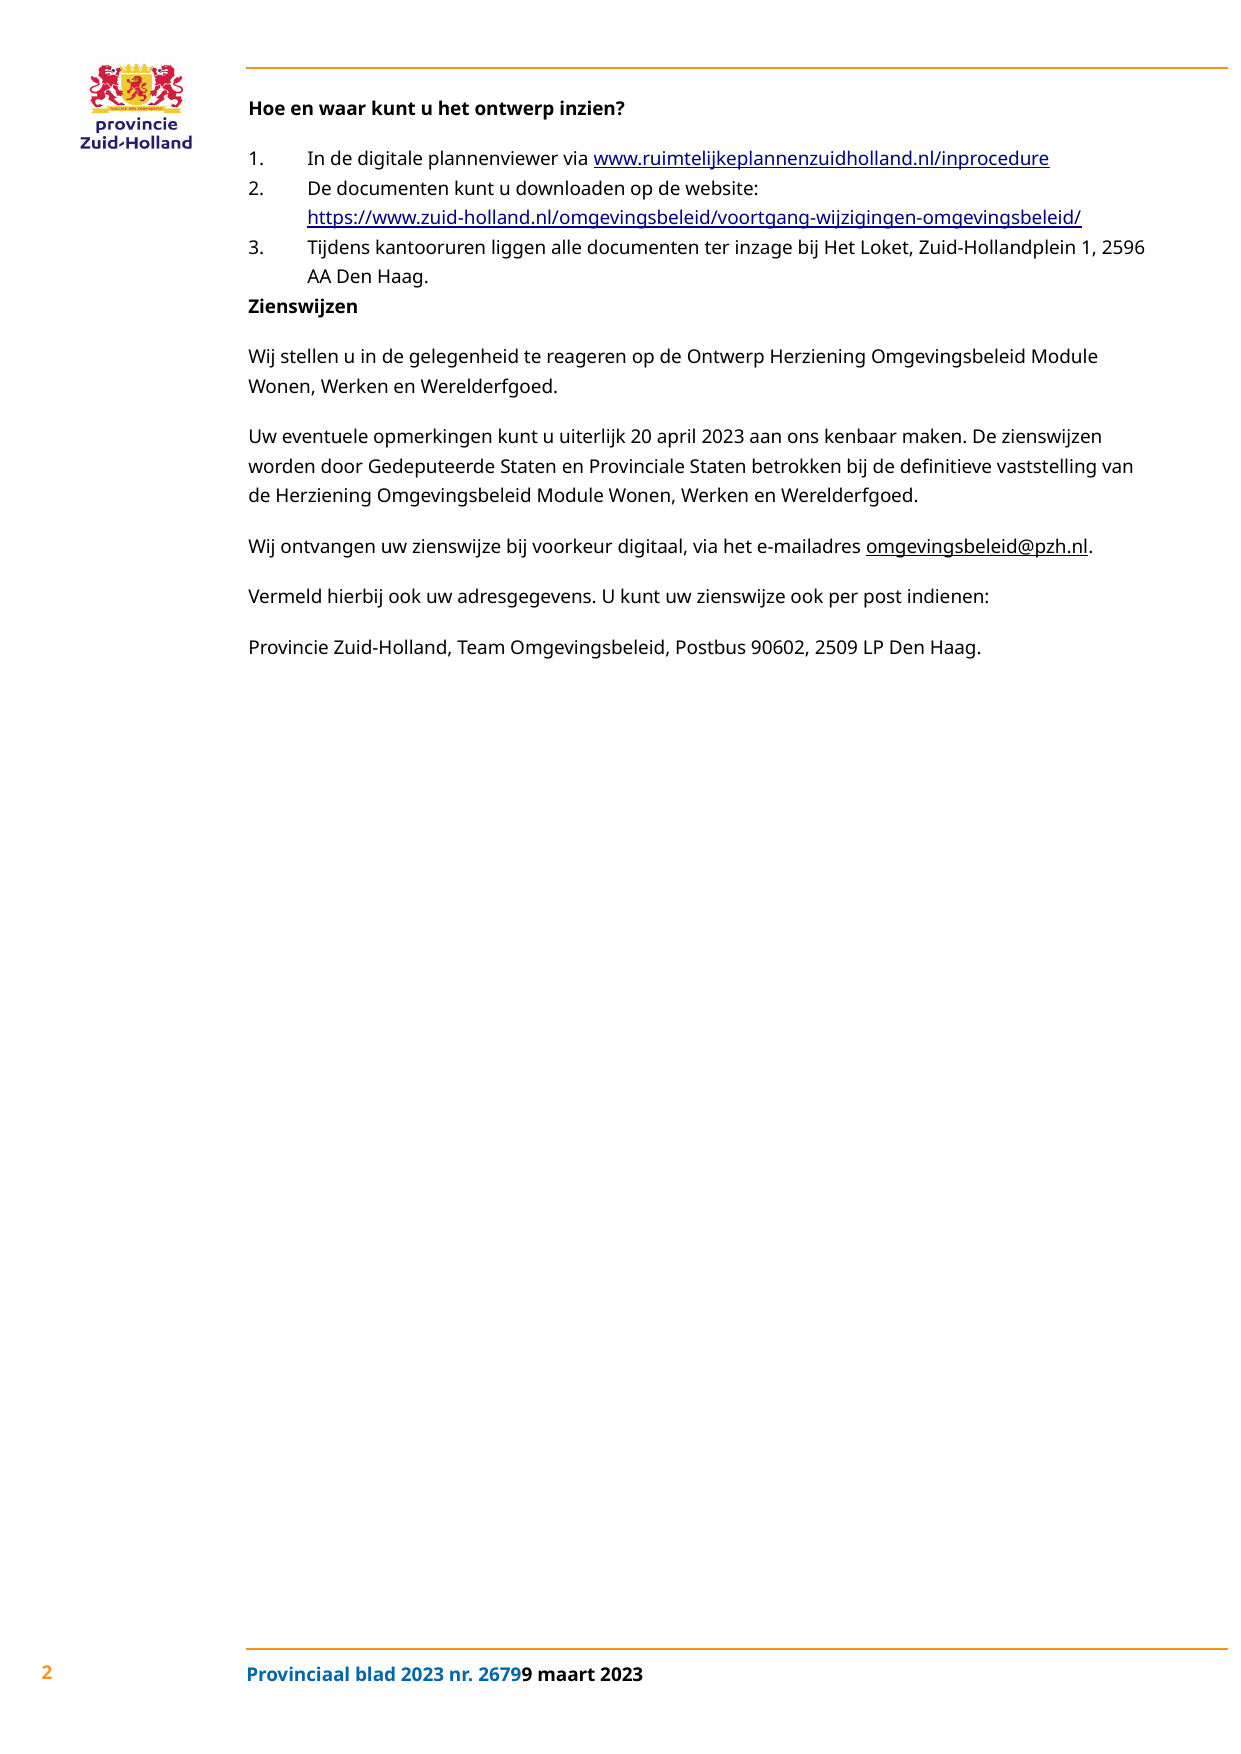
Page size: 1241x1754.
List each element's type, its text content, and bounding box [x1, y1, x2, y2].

text Hoe en waar kunt u het ontwerp inzien? [248, 95, 1152, 121]
list De documenten kunt u downloaden op de website: https://www.zuid-holland.nl/omgevingsbeleid/voortgang-wijzigingen-omgevingsbeleid/ [248, 175, 1152, 230]
picture [41, 47, 231, 172]
list In de digitale plannenviewer via www.ruimtelijkeplannenzuidholland.nl/inprocedure [248, 145, 1152, 171]
text Vermeld hierbij ook uw adresgegevens. U kunt uw zienswijze ook per post indienen: [248, 583, 1152, 609]
list Tijdens kantooruren liggen alle documenten ter inzage bij Het Loket, Zuid-Hollandplein 1, 2596 AA Den Haag. [248, 234, 1152, 289]
text Zienswijzen [248, 293, 1152, 319]
text Wij ontvangen uw zienswijze bij voorkeur digitaal, via het e-mailadres omgevingsbeleid@pzh.nl. [248, 533, 1152, 559]
text Wij stellen u in de gelegenheid te reageren op de Ontwerp Herziening Omgevingsbeleid Module Wonen, Werken en Werelderfgoed. [248, 343, 1152, 399]
text Provincie Zuid-Holland, Team Omgevingsbeleid, Postbus 90602, 2509 LP Den Haag. [248, 634, 1152, 660]
text Uw eventuele opmerkingen kunt u uiterlijk 20 april 2023 aan ons kenbaar maken. De zienswijzen worden door Gedeputeerde Staten en Provinciale Staten betrokken bij de definitieve vaststelling van de Herziening Omgevingsbeleid Module Wonen, Werken en Werelderfgoed. [248, 423, 1152, 508]
